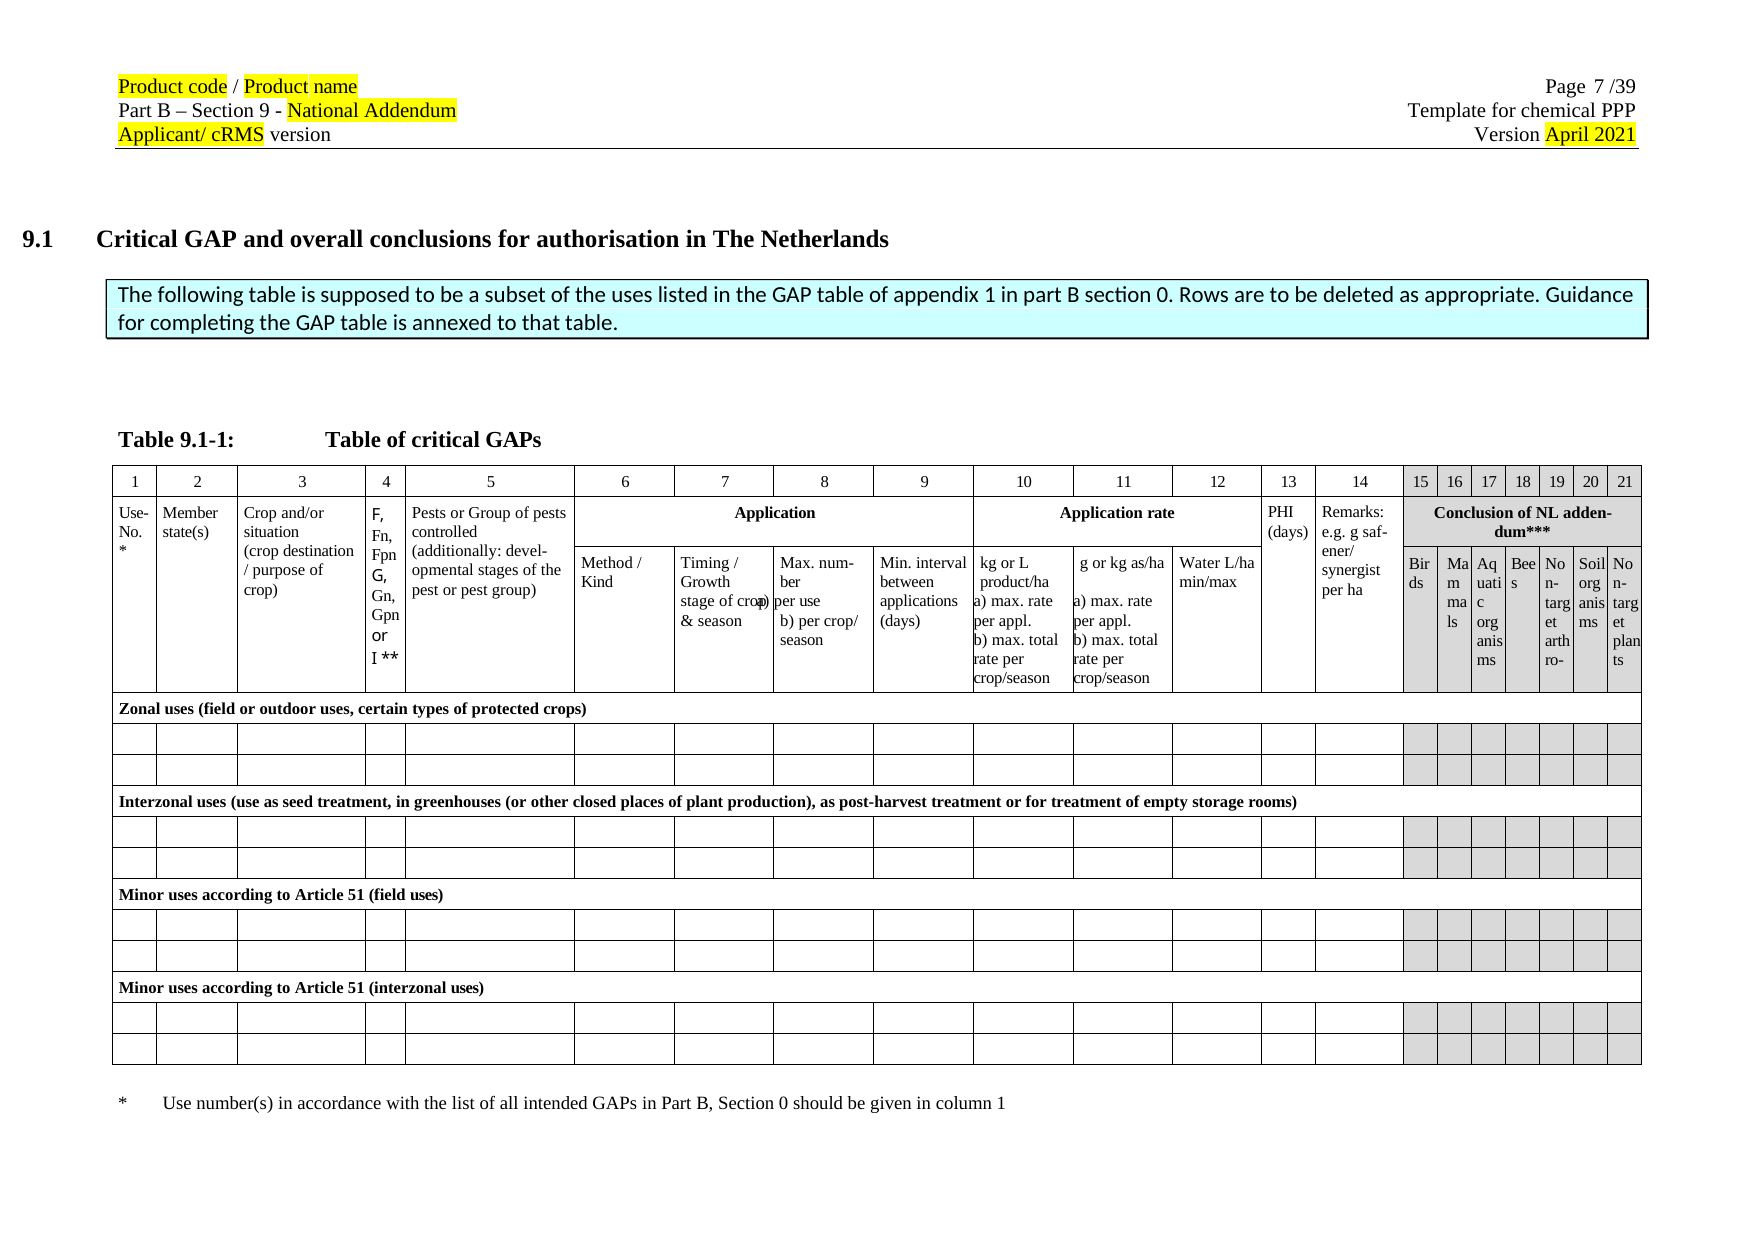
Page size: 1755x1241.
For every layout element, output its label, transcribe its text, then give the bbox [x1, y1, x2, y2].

table_cell [675, 817, 773, 847]
table_cell [675, 755, 773, 785]
table_cell Application [575, 497, 973, 546]
table_cell [1074, 1034, 1172, 1064]
table_cell [1316, 910, 1403, 940]
table_cell Minor uses according to Article 51 (field uses) [113, 879, 1641, 909]
table_cell [1506, 941, 1539, 971]
table_cell [1608, 817, 1641, 847]
table_cell [1404, 817, 1437, 847]
table_header 21 [1608, 466, 1641, 496]
table_cell [874, 1034, 973, 1064]
table_cell [238, 910, 365, 940]
table_cell [238, 755, 365, 785]
table_cell [1472, 848, 1505, 878]
table_cell [874, 910, 973, 940]
table_cell [1574, 848, 1607, 878]
table_cell [1404, 724, 1437, 754]
table_cell [1173, 817, 1261, 847]
table_cell [575, 1034, 674, 1064]
table_cell [1404, 848, 1437, 878]
table_header 14 [1316, 466, 1403, 496]
table_cell [1472, 755, 1505, 785]
table_cell [974, 848, 1073, 878]
table_cell [1173, 1003, 1261, 1033]
table_cell [1608, 848, 1641, 878]
table_cell [1540, 848, 1573, 878]
table_cell [238, 941, 365, 971]
table_cell [238, 724, 365, 754]
table_cell [406, 1034, 574, 1064]
table_header 4 [366, 466, 405, 496]
table_cell [1316, 1034, 1403, 1064]
table_cell [1472, 1034, 1505, 1064]
table_cell [406, 724, 574, 754]
table_cell [1506, 817, 1539, 847]
table_cell Application rate [974, 497, 1261, 546]
table_cell [1173, 941, 1261, 971]
table_cell [1540, 724, 1573, 754]
table_header 9 [874, 466, 973, 496]
table_cell PHI (days) [1262, 497, 1315, 692]
table_cell [1262, 848, 1315, 878]
table_header 5 [406, 466, 574, 496]
table_cell Water L/ha min/max [1173, 547, 1261, 692]
table_cell [1574, 941, 1607, 971]
table_cell [774, 1003, 873, 1033]
table_cell [774, 910, 873, 940]
table_cell [1173, 910, 1261, 940]
table_cell [575, 1003, 674, 1033]
table_cell [1472, 1003, 1505, 1033]
table_cell [406, 941, 574, 971]
table_cell Soil organisms [1574, 547, 1607, 692]
table_cell [157, 1003, 237, 1033]
table_header 17 [1472, 466, 1505, 496]
table_cell [1506, 755, 1539, 785]
table_cell [1074, 910, 1172, 940]
table_cell [1608, 1034, 1641, 1064]
table_cell [874, 724, 973, 754]
table_cell [366, 724, 405, 754]
table_header 19 [1540, 466, 1573, 496]
table_cell [1506, 848, 1539, 878]
table_cell [366, 848, 405, 878]
table_cell Min. interval between applications (days) [874, 547, 973, 692]
table_cell [1608, 755, 1641, 785]
table_header 20 [1574, 466, 1607, 496]
table_cell [238, 1003, 365, 1033]
table_cell [1173, 724, 1261, 754]
table_header 11 [1074, 466, 1172, 496]
table_cell Aquatic organisms [1472, 547, 1505, 692]
table_cell [1540, 755, 1573, 785]
table_cell [1262, 817, 1315, 847]
table_cell [1574, 755, 1607, 785]
table_cell [874, 1003, 973, 1033]
table_cell [874, 941, 973, 971]
table_cell [575, 848, 674, 878]
table_cell [974, 755, 1073, 785]
table_cell [874, 817, 973, 847]
table_cell Max. num- ber per use per crop/ season [774, 547, 873, 692]
table_cell [406, 755, 574, 785]
table_header 1 [113, 466, 156, 496]
table_cell [113, 724, 156, 754]
table_cell [874, 755, 973, 785]
table_cell [366, 941, 405, 971]
table_cell [1074, 941, 1172, 971]
table_cell [1262, 755, 1315, 785]
table_cell [1074, 848, 1172, 878]
table_cell [157, 848, 237, 878]
table_cell [1173, 848, 1261, 878]
table_cell [1540, 910, 1573, 940]
table_cell [406, 817, 574, 847]
table_cell [774, 941, 873, 971]
table_cell Non-target arthro- [1540, 547, 1573, 692]
table_cell Birds [1404, 547, 1437, 692]
table_cell [406, 848, 574, 878]
table_cell [1074, 755, 1172, 785]
table_cell kg or L product/ha max. rate per appl. max. total rate per crop/season [974, 547, 1073, 692]
table_header 6 [575, 466, 674, 496]
table_cell [1316, 724, 1403, 754]
table_cell [575, 910, 674, 940]
table_cell [575, 724, 674, 754]
table_cell [974, 724, 1073, 754]
table_cell [366, 817, 405, 847]
table_cell [575, 755, 674, 785]
table_cell [1472, 817, 1505, 847]
table_cell [1472, 910, 1505, 940]
table_cell [1404, 941, 1437, 971]
table_cell [366, 1003, 405, 1033]
table_cell [974, 941, 1073, 971]
table_cell [1262, 1003, 1315, 1033]
table_cell [675, 848, 773, 878]
table_cell [1316, 941, 1403, 971]
table_cell [1540, 1034, 1573, 1064]
table_header 2 [157, 466, 237, 496]
table_cell [1438, 1034, 1471, 1064]
table_cell [1540, 817, 1573, 847]
table_cell [406, 910, 574, 940]
table_cell [157, 1034, 237, 1064]
table_cell F, Fn, Fpn G, Gn, Gpn or I ** [366, 497, 405, 692]
table_cell [1316, 755, 1403, 785]
table_cell [675, 1003, 773, 1033]
table_cell Non-target plants [1608, 547, 1641, 692]
table_cell [238, 817, 365, 847]
table_cell [1472, 941, 1505, 971]
table_cell [1316, 1003, 1403, 1033]
table_cell [157, 817, 237, 847]
table_cell [774, 848, 873, 878]
table_cell [874, 848, 973, 878]
table_cell [774, 817, 873, 847]
table_cell [113, 848, 156, 878]
table_cell [974, 1003, 1073, 1033]
table_cell [1262, 1034, 1315, 1064]
table_cell [1262, 910, 1315, 940]
table_cell [406, 1003, 574, 1033]
table_cell [1262, 724, 1315, 754]
table_cell [157, 941, 237, 971]
table_header 15 [1404, 466, 1437, 496]
table_cell Mammals [1438, 547, 1471, 692]
table_cell [1574, 724, 1607, 754]
table_cell Zonal uses (field or outdoor uses, certain types of protected crops) [113, 693, 1641, 723]
table_cell Method / Kind [575, 547, 674, 692]
table_cell [1074, 817, 1172, 847]
table_cell [157, 724, 237, 754]
table_cell [974, 1034, 1073, 1064]
table_cell [1608, 1003, 1641, 1033]
text * Use number(s) in accordance with the list of all intended GAPs in Part B, Section 0 should be given in column 1 [118, 1092, 1658, 1113]
table_cell [1608, 941, 1641, 971]
table_cell [1438, 755, 1471, 785]
table_cell Remarks: e.g. g saf- ener/ synergist per ha [1316, 497, 1403, 692]
table_header 18 [1506, 466, 1539, 496]
table_cell [113, 1003, 156, 1033]
table_cell [113, 1034, 156, 1064]
table_cell [1608, 910, 1641, 940]
table_cell [1438, 817, 1471, 847]
table_cell Use- No. * [113, 497, 156, 692]
table_cell [1316, 848, 1403, 878]
table_cell [675, 910, 773, 940]
table_header 12 [1173, 466, 1261, 496]
list Critical GAP and overall conclusions for authorisation in The Netherlands [22, 224, 1658, 253]
table_cell Minor uses according to Article 51 (interzonal uses) [113, 972, 1641, 1002]
table_cell Timing / Growth stage of crop & season [675, 547, 773, 692]
table_cell Interzonal uses (use as seed treatment, in greenhouses (or other closed places of plant production), as post-harvest treatment or for treatment of empty storage rooms) [113, 786, 1641, 816]
table_header 7 [675, 466, 773, 496]
table_cell [1574, 1034, 1607, 1064]
table_cell [1506, 1003, 1539, 1033]
table_cell [675, 724, 773, 754]
table_cell [774, 755, 873, 785]
table_header 13 [1262, 466, 1315, 496]
table_cell [1574, 910, 1607, 940]
table_cell [974, 910, 1073, 940]
table_cell [974, 817, 1073, 847]
table_cell Pests or Group of pests controlled (additionally: devel- opmental stages of the pest or pest group) [406, 497, 574, 692]
table_cell [1262, 941, 1315, 971]
table_cell [1438, 724, 1471, 754]
table_cell Bees [1506, 547, 1539, 692]
table_header 16 [1438, 466, 1471, 496]
table_cell [1404, 910, 1437, 940]
table_cell [575, 941, 674, 971]
table_cell [1173, 755, 1261, 785]
table_cell [113, 755, 156, 785]
table_cell [675, 941, 773, 971]
table_cell [1574, 817, 1607, 847]
table_cell [1438, 910, 1471, 940]
table_cell [1540, 941, 1573, 971]
table_cell [1438, 941, 1471, 971]
table_cell [1438, 1003, 1471, 1033]
table_cell [675, 1034, 773, 1064]
table_cell Crop and/or situation (crop destination / purpose of crop) [238, 497, 365, 692]
table_cell [238, 848, 365, 878]
table_cell [1574, 1003, 1607, 1033]
table_cell [575, 817, 674, 847]
table_cell Member state(s) [157, 497, 237, 692]
table_cell g or kg as/ha max. rate per appl. max. total rate per crop/season [1074, 547, 1172, 692]
table_cell [774, 1034, 873, 1064]
table_cell [1173, 1034, 1261, 1064]
table_cell [366, 910, 405, 940]
table_cell [157, 755, 237, 785]
table_cell [157, 910, 237, 940]
table_cell [1608, 724, 1641, 754]
table_header 3 [238, 466, 365, 496]
table_cell [1506, 910, 1539, 940]
table_cell [1404, 1034, 1437, 1064]
table_cell [113, 910, 156, 940]
table_cell [238, 1034, 365, 1064]
table_header 10 [974, 466, 1073, 496]
table_cell [113, 941, 156, 971]
table_cell [366, 755, 405, 785]
table_cell [1404, 1003, 1437, 1033]
table_cell [1074, 1003, 1172, 1033]
table_cell [1472, 724, 1505, 754]
table_cell [1316, 817, 1403, 847]
table_cell [1506, 1034, 1539, 1064]
table_cell [113, 817, 156, 847]
table_cell [774, 724, 873, 754]
subtitle Table 9.1-1: Table of critical GAPs [118, 426, 1658, 452]
table_cell [1540, 1003, 1573, 1033]
table_header 8 [774, 466, 873, 496]
table_cell [366, 1034, 405, 1064]
table_cell [1438, 848, 1471, 878]
table_cell [1074, 724, 1172, 754]
table_cell [1506, 724, 1539, 754]
table_cell Conclusion of NL adden- dum*** [1404, 497, 1641, 546]
table_cell [1404, 755, 1437, 785]
